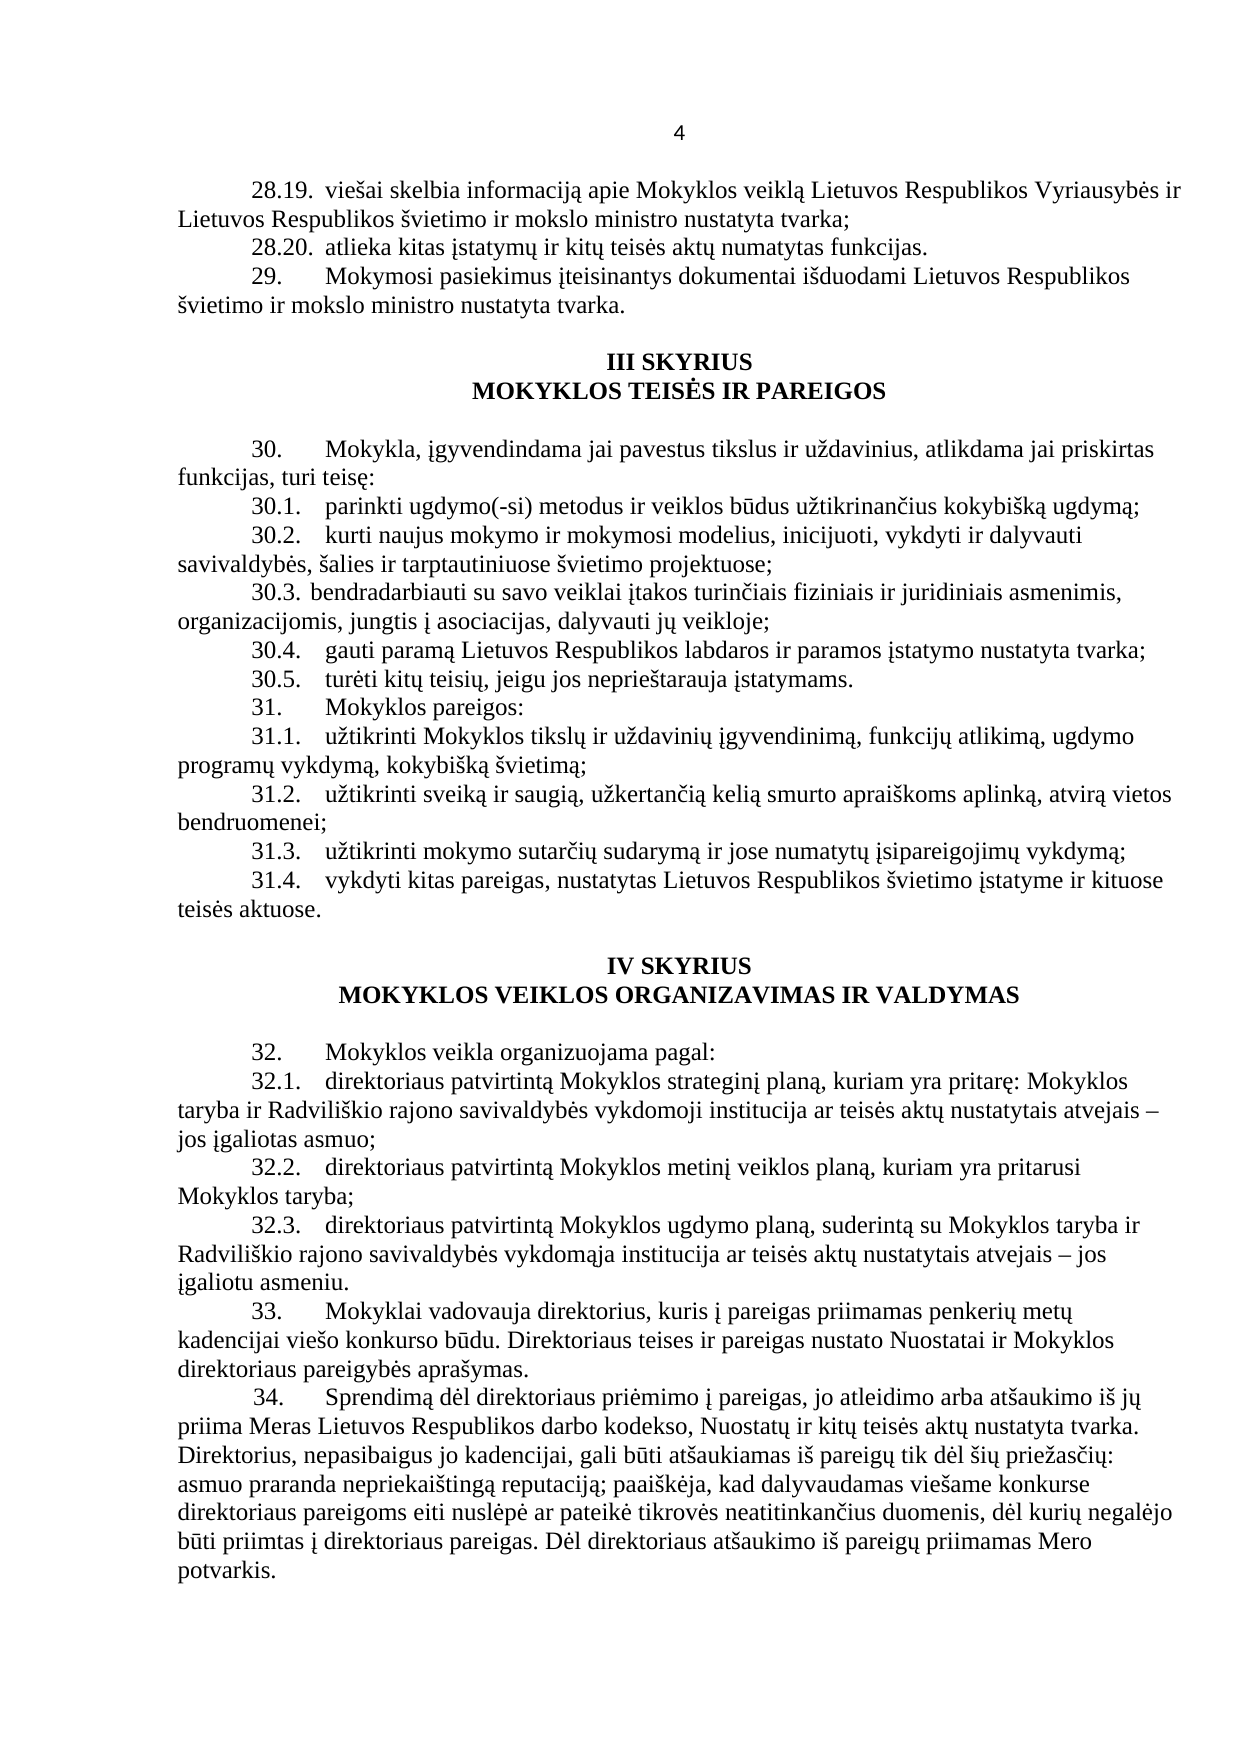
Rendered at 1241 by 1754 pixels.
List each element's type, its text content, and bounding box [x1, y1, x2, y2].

text 30.3. bendradarbiauti su savo veiklai įtakos turinčiais fiziniais ir juridiniais asmenimis, organizacijomis, jungtis į asociacijas, dalyvauti jų veikloje; [177, 577, 1181, 635]
text IV SKYRIUS [177, 951, 1181, 980]
text 31.1. užtikrinti Mokyklos tikslų ir uždavinių įgyvendinimą, funkcijų atlikimą, ugdymo programų vykdymą, kokybišką švietimą; [177, 721, 1181, 779]
text 30.5. turėti kitų teisių, jeigu jos neprieštarauja įstatymams. [177, 664, 1181, 692]
text 28.20. atlieka kitas įstatymų ir kitų teisės aktų numatytas funkcijas. [177, 232, 1181, 261]
text MOKYKLOS VEIKLOS ORGANIZAVIMAS IR VALDYMAS [177, 980, 1181, 1009]
text 31. Mokyklos pareigos: [177, 692, 1181, 721]
text 30.2. kurti naujus mokymo ir mokymosi modelius, inicijuoti, vykdyti ir dalyvauti savivaldybės, šalies ir tarptautiniuose švietimo projektuose; [177, 520, 1181, 577]
text III SKYRIUS [177, 347, 1181, 376]
text 31.2. užtikrinti sveiką ir saugią, užkertančią kelią smurto apraiškoms aplinką, atvirą vietos bendruomenei; [177, 779, 1181, 836]
text MOKYKLOS TEISĖS IR PAREIGOS [177, 376, 1181, 405]
text 32. Mokyklos veikla organizuojama pagal: [177, 1037, 1181, 1066]
text 30.4. gauti paramą Lietuvos Respublikos labdaros ir paramos įstatymo nustatyta tvarka; [177, 635, 1181, 664]
text 32.3. direktoriaus patvirtintą Mokyklos ugdymo planą, suderintą su Mokyklos taryba ir Radviliškio rajono savivaldybės vykdomąja institucija ar teisės aktų nustatytais atvejais – jos įgaliotu asmeniu. [177, 1210, 1181, 1296]
text 29. Mokymosi pasiekimus įteisinantys dokumentai išduodami Lietuvos Respublikos švietimo ir mokslo ministro nustatyta tvarka. [177, 261, 1181, 319]
text 30. Mokykla, įgyvendindama jai pavestus tikslus ir uždavinius, atlikdama jai priskirtas funkcijas, turi teisę: [177, 434, 1181, 491]
text 30.1. parinkti ugdymo(-si) metodus ir veiklos būdus užtikrinančius kokybišką ugdymą; [177, 491, 1181, 520]
text 33. Mokyklai vadovauja direktorius, kuris į pareigas priimamas penkerių metų kadencijai viešo konkurso būdu. Direktoriaus teises ir pareigas nustato Nuostatai ir Mokyklos direktoriaus pareigybės aprašymas. [177, 1296, 1181, 1382]
text 28.19. viešai skelbia informaciją apie Mokyklos veiklą Lietuvos Respublikos Vyriausybės ir Lietuvos Respublikos švietimo ir mokslo ministro nustatyta tvarka; [177, 175, 1181, 232]
text 34. Sprendimą dėl direktoriaus priėmimo į pareigas, jo atleidimo arba atšaukimo iš jų priima Meras Lietuvos Respublikos darbo kodekso, Nuostatų ir kitų teisės aktų nustatyta tvarka. Direktorius, nepasibaigus jo kadencijai, gali būti atšaukiamas iš pareigų tik dėl šių priežasčių: asmuo praranda nepriekaištingą reputaciją; paaiškėja, kad dalyvaudamas viešame konkurse direktoriaus pareigoms eiti nuslėpė ar pateikė tikrovės neatitinkančius duomenis, dėl kurių negalėjo būti priimtas į direktoriaus pareigas. Dėl direktoriaus atšaukimo iš pareigų priimamas Mero potvarkis. [177, 1382, 1181, 1584]
text 31.3. užtikrinti mokymo sutarčių sudarymą ir jose numatytų įsipareigojimų vykdymą; [177, 836, 1181, 865]
text 31.4. vykdyti kitas pareigas, nustatytas Lietuvos Respublikos švietimo įstatyme ir kituose teisės aktuose. [177, 865, 1181, 922]
text 32.2. direktoriaus patvirtintą Mokyklos metinį veiklos planą, kuriam yra pritarusi Mokyklos taryba; [177, 1152, 1181, 1210]
text 32.1. direktoriaus patvirtintą Mokyklos strateginį planą, kuriam yra pritarę: Mokyklos taryba ir Radviliškio rajono savivaldybės vykdomoji institucija ar teisės aktų nustatytais atvejais – jos įgaliotas asmuo; [177, 1066, 1181, 1152]
